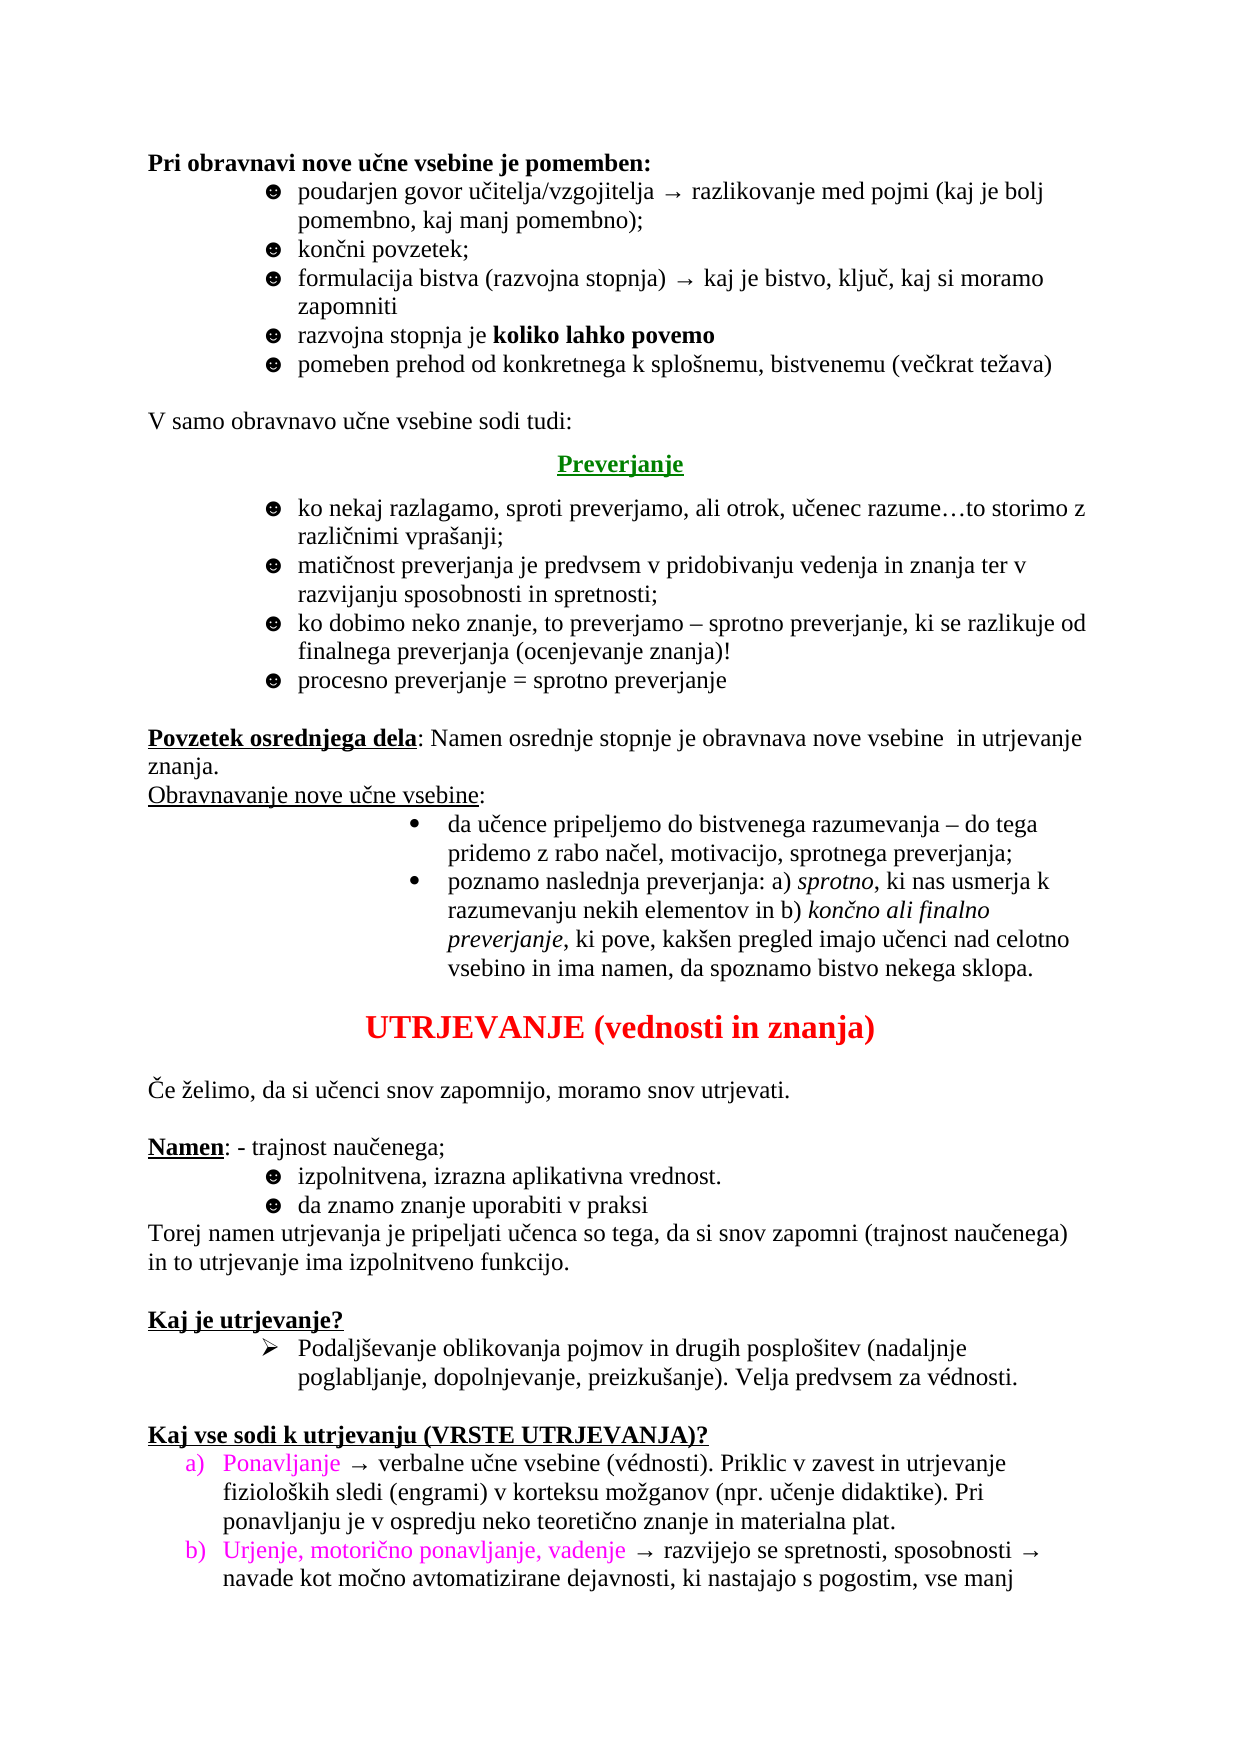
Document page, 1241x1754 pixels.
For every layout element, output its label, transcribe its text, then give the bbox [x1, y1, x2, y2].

list razvojna stopnja je koliko lahko povemo [260, 320, 1093, 349]
text Kaj vse sodi k utrjevanju (VRSTE UTRJEVANJA)? [148, 1420, 1093, 1448]
list ko nekaj razlagamo, sproti preverjamo, ali otrok, učenec razume…to storimo z različnimi vprašanji; [260, 493, 1093, 550]
text Pri obravnavi nove učne vsebine je pomemben: [148, 148, 1093, 176]
list poznamo naslednja preverjanja: a) sprotno, ki nas usmerja k razumevanju nekih elementov in b) končno ali finalno preverjanje, ki pove, kakšen pregled imajo učenci nad celotno vsebino in ima namen, da spoznamo bistvo nekega sklopa. [410, 866, 1093, 981]
text Če želimo, da si učenci snov zapomnijo, moramo snov utrjevati. [148, 1075, 1093, 1103]
list Podaljševanje oblikovanja pojmov in drugih posplošitev (nadaljnje poglabljanje, dopolnjevanje, preizkušanje). Velja predvsem za védnosti. [260, 1333, 1093, 1391]
list da znamo znanje uporabiti v praksi [260, 1190, 1093, 1218]
text Preverjanje [148, 449, 1093, 478]
list formulacija bistva (razvojna stopnja) → kaj je bistvo, ključ, kaj si moramo zapomniti [260, 263, 1093, 320]
list procesno preverjanje = sprotno preverjanje [260, 665, 1093, 694]
list izpolnitvena, izrazna aplikativna vrednost. [260, 1161, 1093, 1190]
text Obravnavanje nove učne vsebine: [148, 780, 1093, 809]
text UTRJEVANJE (vednosti in znanja) [148, 1008, 1093, 1046]
list Urjenje, motorično ponavljanje, vadenje → razvijejo se spretnosti, sposobnosti → navade kot močno avtomatizirane dejavnosti, ki nastajajo s pogostim, vse manj [185, 1535, 1093, 1592]
text Namen: - trajnost naučenega; [148, 1132, 1093, 1161]
text Povzetek osrednjega dela: Namen osrednje stopnje je obravnava nove vsebine in utrjevanje znanja. [148, 723, 1093, 780]
list pomeben prehod od konkretnega k splošnemu, bistvenemu (večkrat težava) [260, 349, 1093, 378]
text V samo obravnavo učne vsebine sodi tudi: [148, 406, 1093, 435]
text Kaj je utrjevanje? [148, 1305, 1093, 1333]
list da učence pripeljemo do bistvenega razumevanja – do tega pridemo z rabo načel, motivacijo, sprotnega preverjanja; [410, 809, 1093, 866]
list končni povzetek; [260, 234, 1093, 263]
list poudarjen govor učitelja/vzgojitelja → razlikovanje med pojmi (kaj je bolj pomembno, kaj manj pomembno); [260, 176, 1093, 234]
list ko dobimo neko znanje, to preverjamo – sprotno preverjanje, ki se razlikuje od finalnega preverjanja (ocenjevanje znanja)! [260, 608, 1093, 665]
list matičnost preverjanja je predvsem v pridobivanju vedenja in znanja ter v razvijanju sposobnosti in spretnosti; [260, 550, 1093, 608]
text Torej namen utrjevanja je pripeljati učenca so tega, da si snov zapomni (trajnost naučenega) in to utrjevanje ima izpolnitveno funkcijo. [148, 1218, 1093, 1276]
list Ponavljanje → verbalne učne vsebine (védnosti). Priklic v zavest in utrjevanje fizioloških sledi (engrami) v korteksu možganov (npr. učenje didaktike). Pri ponavljanju je v ospredju neko teoretično znanje in materialna plat. [185, 1448, 1093, 1535]
